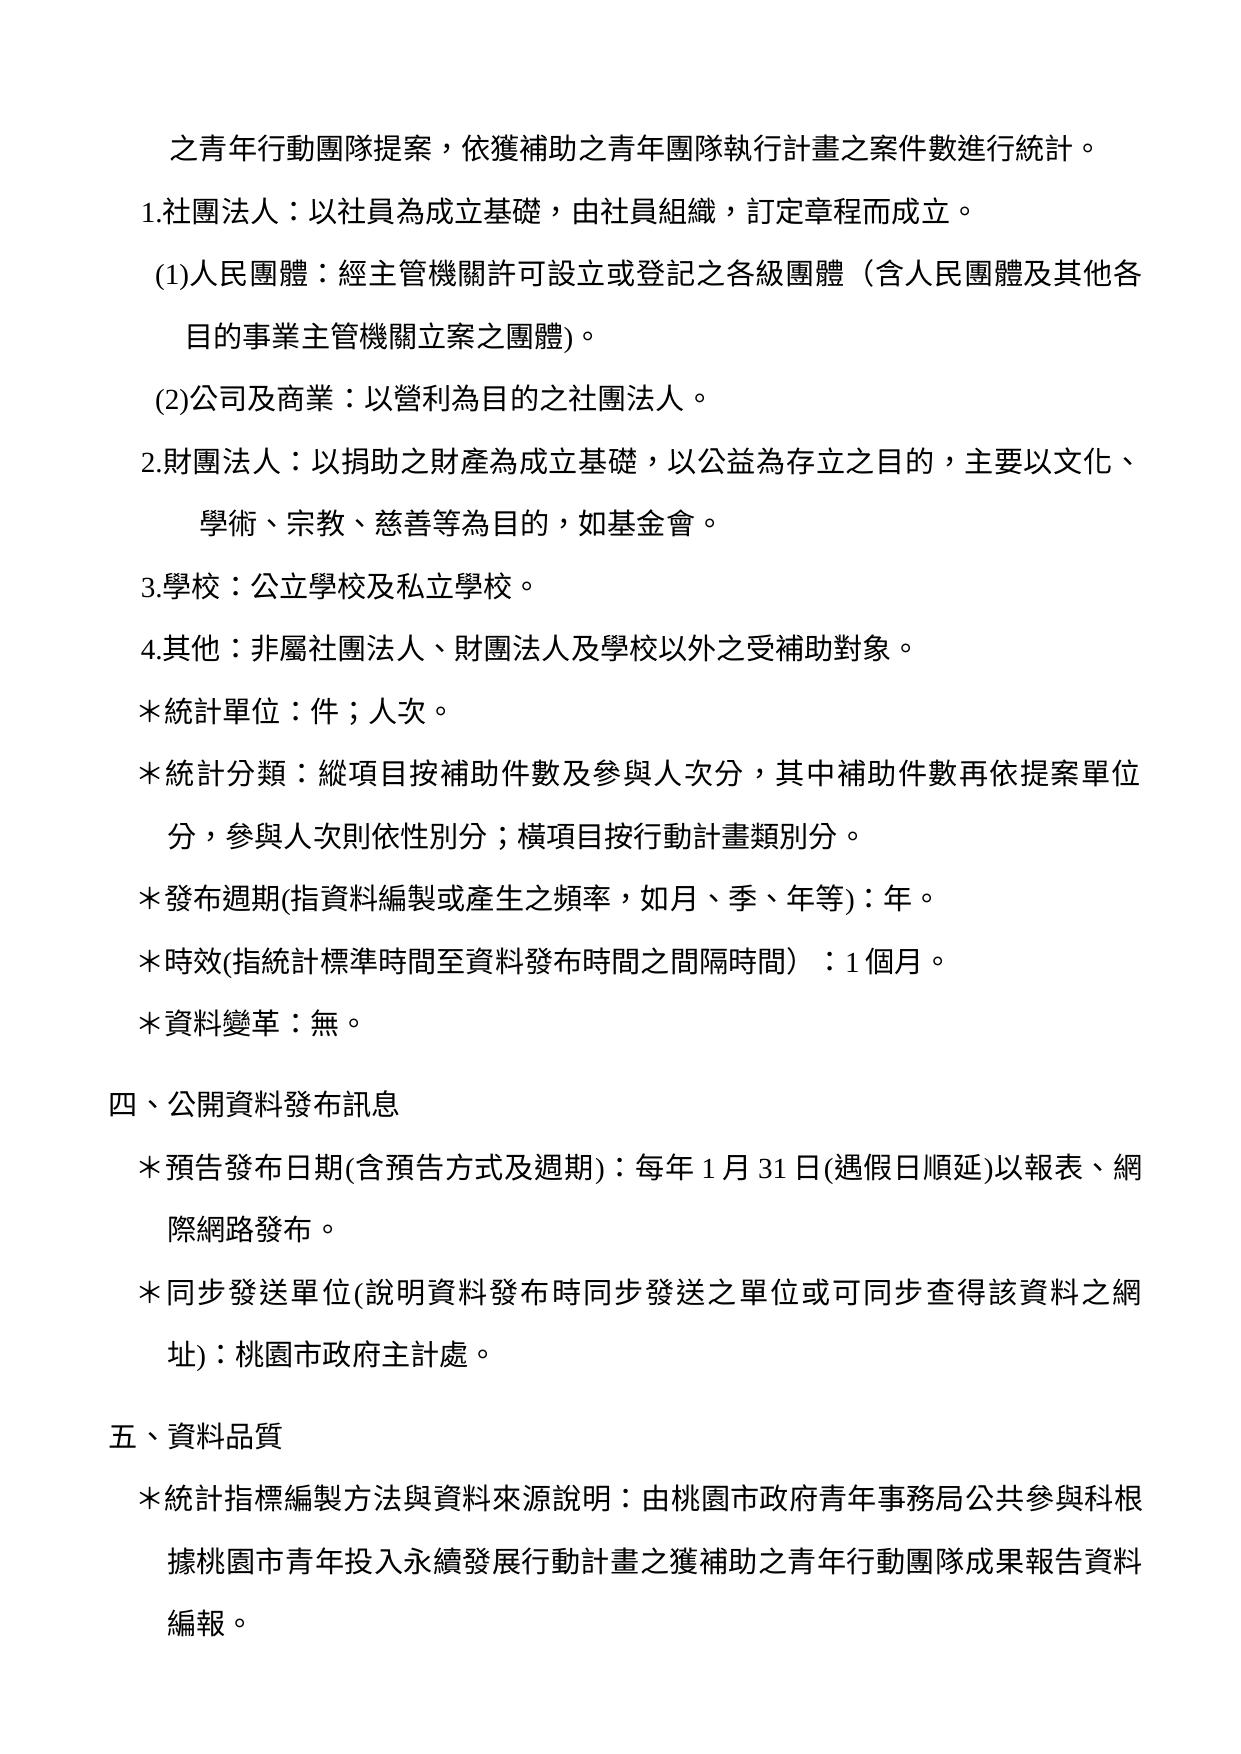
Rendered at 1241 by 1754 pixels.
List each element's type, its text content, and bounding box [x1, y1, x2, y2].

table_header 統計資料背景說明 資料種類：青年發展統計 資料項目：桃園市青年投入永續發展行動計畫執行概況 一、發布及編製機關單位 ＊發布機關、單位：桃園市政府青年事務局會計室 ＊編製單位：桃園市政府青年事務局公共參與科 ＊聯絡電話：（03)422-5205分機2006 ＊傳真：(03)422-5208 ＊電子信箱：10045931@mail.tycg.gov.tw 二、發布形式 ＊口頭： （ ）記者會或說明會 ＊書面： （ ）新聞稿 （ ）報表 （ ）書刊，刊名： ＊電子媒體： （ ）線上書刊及資料庫，網頁連結： （ ）磁片 （ ）光碟片 （）其他 Open Document File (odf)、Portable Document Format (pdf) 或Excel檔案。 三、資料範圍、週期及時效 ＊統計地區範圍及對象：依據桃園市青年投入永續發展行動計畫獲補助之青年行動團隊實際提案及內容，均為統計對象。 ＊統計標準時間：以每年1月至12月之事實為準。 ＊統計項目定義：依據桃園市青年投入永續發展行動計畫規定，由青年所組成之青年行動團隊提案，提案涵蓋之行動計畫類別如表內10種面向，依獲補助之青年團隊執行之計畫目標及參與人次進行統計。 (ㄧ)計畫類別：依據「桃園市青年投入永續發展行動計畫」規定，由青年所組成之青年行動團隊提案，提案涵蓋之行動計畫類別如表內10種面向，依獲補助之青年團隊執行之計畫目標及參與人次進行統計。 社會關懷：辦理關懷弱勢群體、公益及相關天然災害等行動方案。 環境永續：辦理環境保護、資源開發及永續發展等行動方案。 民主參與：辦理審議式民主論壇、公共論壇、世界咖啡館、圓桌會議及相關民主議題探討與行動方案。 文化深耕：辦理在地歷史文物展示、編製教材及文史資料、傳承工藝、族群發展等行動方案。 健康醫療：辦理健康資訊、保健知識、身體百科及相關健康檢查等行動方案。 教育培訓：辦理培訓知識體系、技職類別、社會議題及其他相關教育及培訓之行動方案。 科技數位：辦理電子科技、網路網際網路、無線網路、奈米技術、資訊技術、人工智慧、3C、影像顯示技術、知識管理平台、虛擬實境、遠距協同科技等相關行動方案。 社區營造：藉由凝聚社區共識辦理相關產業發展、社福醫療、社區治安、人文教育、環境景觀、環保生態等行動方案。 地方產業：依在地區域氣候、地理資源、歷史故事、傳統技藝、種族風俗所發展之經濟活動，辦理相關特色之行動方案。 觀光休旅：辦理觀光、遊憩、旅遊、休閒等行動方案。 (二)補助件數：依據「桃園市青年投入永續發展行動計畫」規定，由青年所組成之青年行動團隊提案，依獲補助之青年團隊執行計畫之案件數進行統計。 1.社團法人：以社員為成立基礎，由社員組織，訂定章程而成立。 (1)人民團體：經主管機關許可設立或登記之各級團體（含人民團體及其他各目的事業主管機關立案之團體)。 (2)公司及商業：以營利為目的之社團法人。 2.財團法人：以捐助之財產為成立基礎，以公益為存立之目的，主要以文化、學術、宗教、慈善等為目的，如基金會。 3.學校：公立學校及私立學校。 4.其他：非屬社團法人、財團法人及學校以外之受補助對象。 ＊統計單位：件；人次。 ＊統計分類：縱項目按補助件數及參與人次分，其中補助件數再依提案單位分，參與人次則依性別分；橫項目按行動計畫類別分。 ＊發布週期(指資料編製或產生之頻率，如月、季、年等)：年。 ＊時效(指統計標準時間至資料發布時間之間隔時間）：1個月。 ＊資料變革：無。 四、公開資料發布訊息 ＊預告發布日期(含預告方式及週期)：每年1月31日(遇假日順延)以報表、網際網路發布。 ＊同步發送單位(說明資料發布時同步發送之單位或可同步查得該資料之網址)：桃園市政府主計處。 五、資料品質 ＊統計指標編製方法與資料來源說明：由桃園市政府青年事務局公共參與科根據桃園市青年投入永續發展行動計畫之獲補助之青年行動團隊成果報告資料編報。 ＊統計資料交叉查核及確保資料合理性之機制(說明各項資料之相互關係及不同資料來源之相關統計差異性)：總計欄為各細目加總。 六、須注意及預定改變之事項(說明預定修正之資料、定義、統計方法等及其修正原因)：無。 七、其他事項：無。 [98, 105, 1155, 1643]
